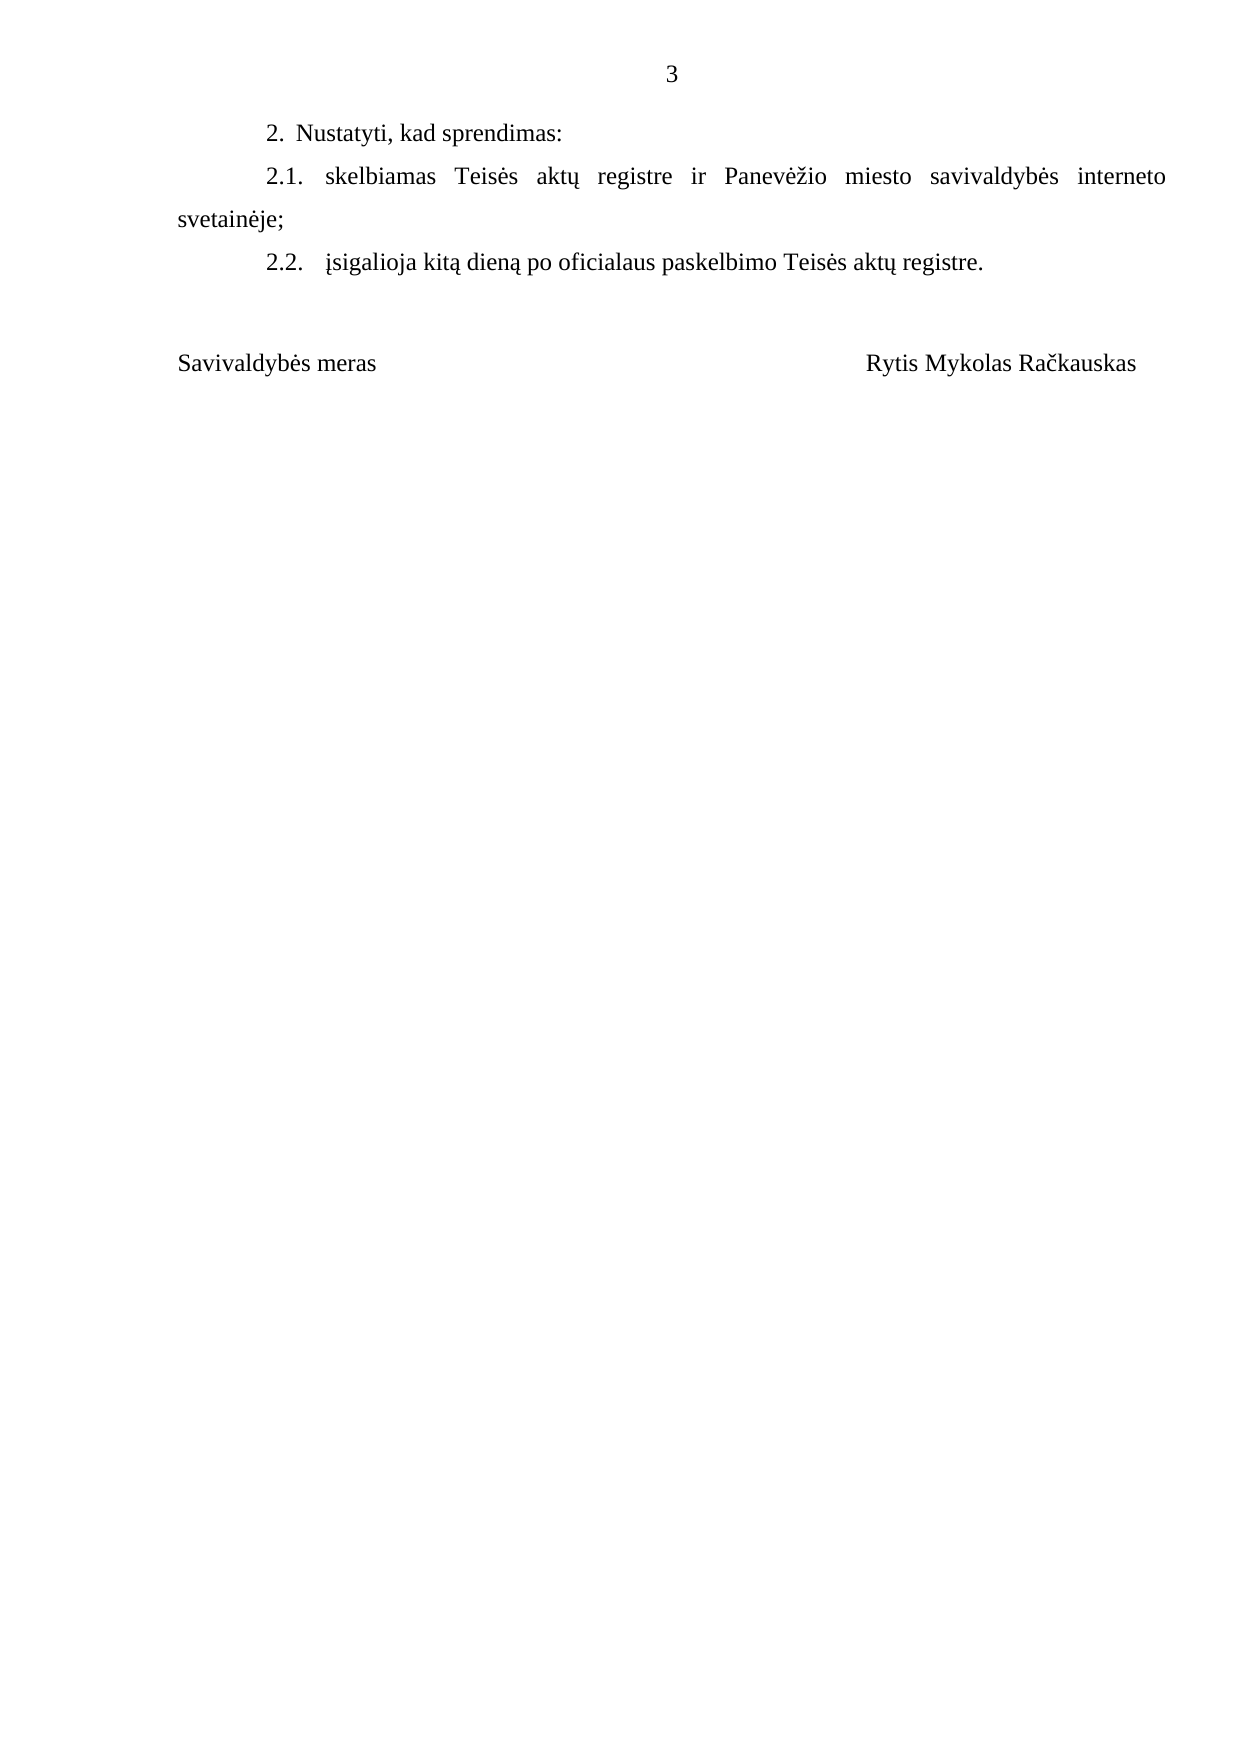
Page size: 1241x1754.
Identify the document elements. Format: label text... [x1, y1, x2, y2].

text 2.1. skelbiamas Teisės aktų registre ir Panevėžio miesto savivaldybės interneto svetainėje; [177, 161, 1167, 233]
text Savivaldybės meras Rytis Mykolas Račkauskas [177, 348, 1167, 377]
text 2. Nustatyti, kad sprendimas: [177, 118, 1167, 147]
text 2.2. įsigalioja kitą dieną po oficialaus paskelbimo Teisės aktų registre. [177, 247, 1167, 276]
